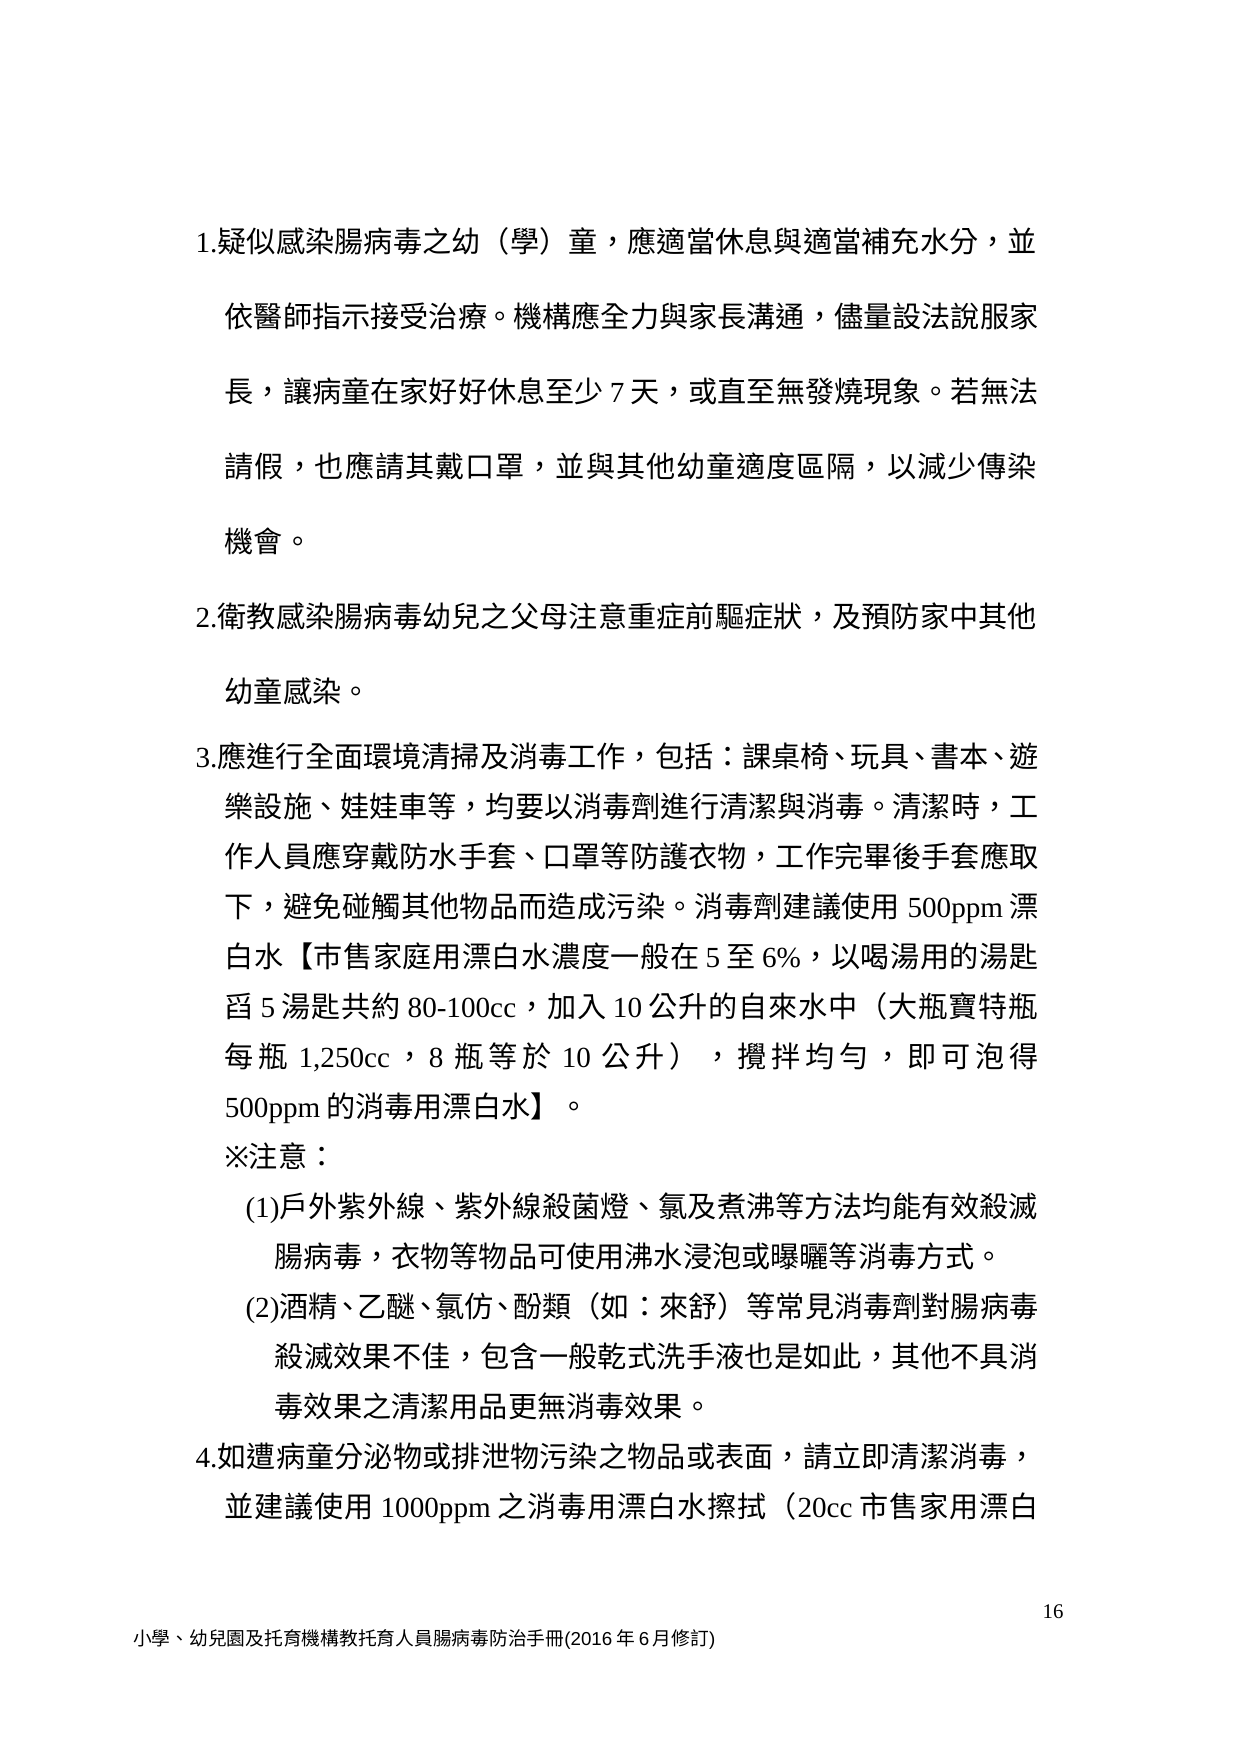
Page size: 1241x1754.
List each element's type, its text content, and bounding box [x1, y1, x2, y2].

text 4.如遭病童分泌物或排泄物污染之物品或表面，請立即清潔消毒，並建議使用1000ppm之消毒用漂白水擦拭（20cc市售家用漂白 [195, 1427, 1038, 1527]
text ※注意： [224, 1127, 1038, 1177]
text 1.疑似感染腸病毒之幼（學）童，應適當休息與適當補充水分，並依醫師指示接受治療。機構應全力與家長溝通，儘量設法說服家長，讓病童在家好好休息至少7天，或直至無發燒現象。若無法請假，也應請其戴口罩，並與其他幼童適度區隔，以減少傳染機會。 [195, 202, 1038, 577]
text (1)戶外紫外線、紫外線殺菌燈、氯及煮沸等方法均能有效殺滅腸病毒，衣物等物品可使用沸水浸泡或曝曬等消毒方式。 [245, 1177, 1038, 1277]
text (2)酒精、乙醚、氯仿、酚類（如：來舒）等常見消毒劑對腸病毒殺滅效果不佳，包含一般乾式洗手液也是如此，其他不具消毒效果之清潔用品更無消毒效果。 [245, 1277, 1038, 1427]
text 3.應進行全面環境清掃及消毒工作，包括：課桌椅、玩具、書本、遊樂設施、娃娃車等，均要以消毒劑進行清潔與消毒。清潔時，工作人員應穿戴防水手套、口罩等防護衣物，工作完畢後手套應取下，避免碰觸其他物品而造成污染。消毒劑建議使用500ppm漂白水【巿售家庭用漂白水濃度一般在5至6%，以喝湯用的湯匙舀5湯匙共約80-100cc，加入10公升的自來水中（大瓶寶特瓶每瓶1,250cc，8瓶等於10公升），攪拌均勻，即可泡得500ppm的消毒用漂白水】。 [195, 727, 1038, 1127]
text 2.衛教感染腸病毒幼兒之父母注意重症前驅症狀，及預防家中其他幼童感染。 [195, 577, 1038, 727]
